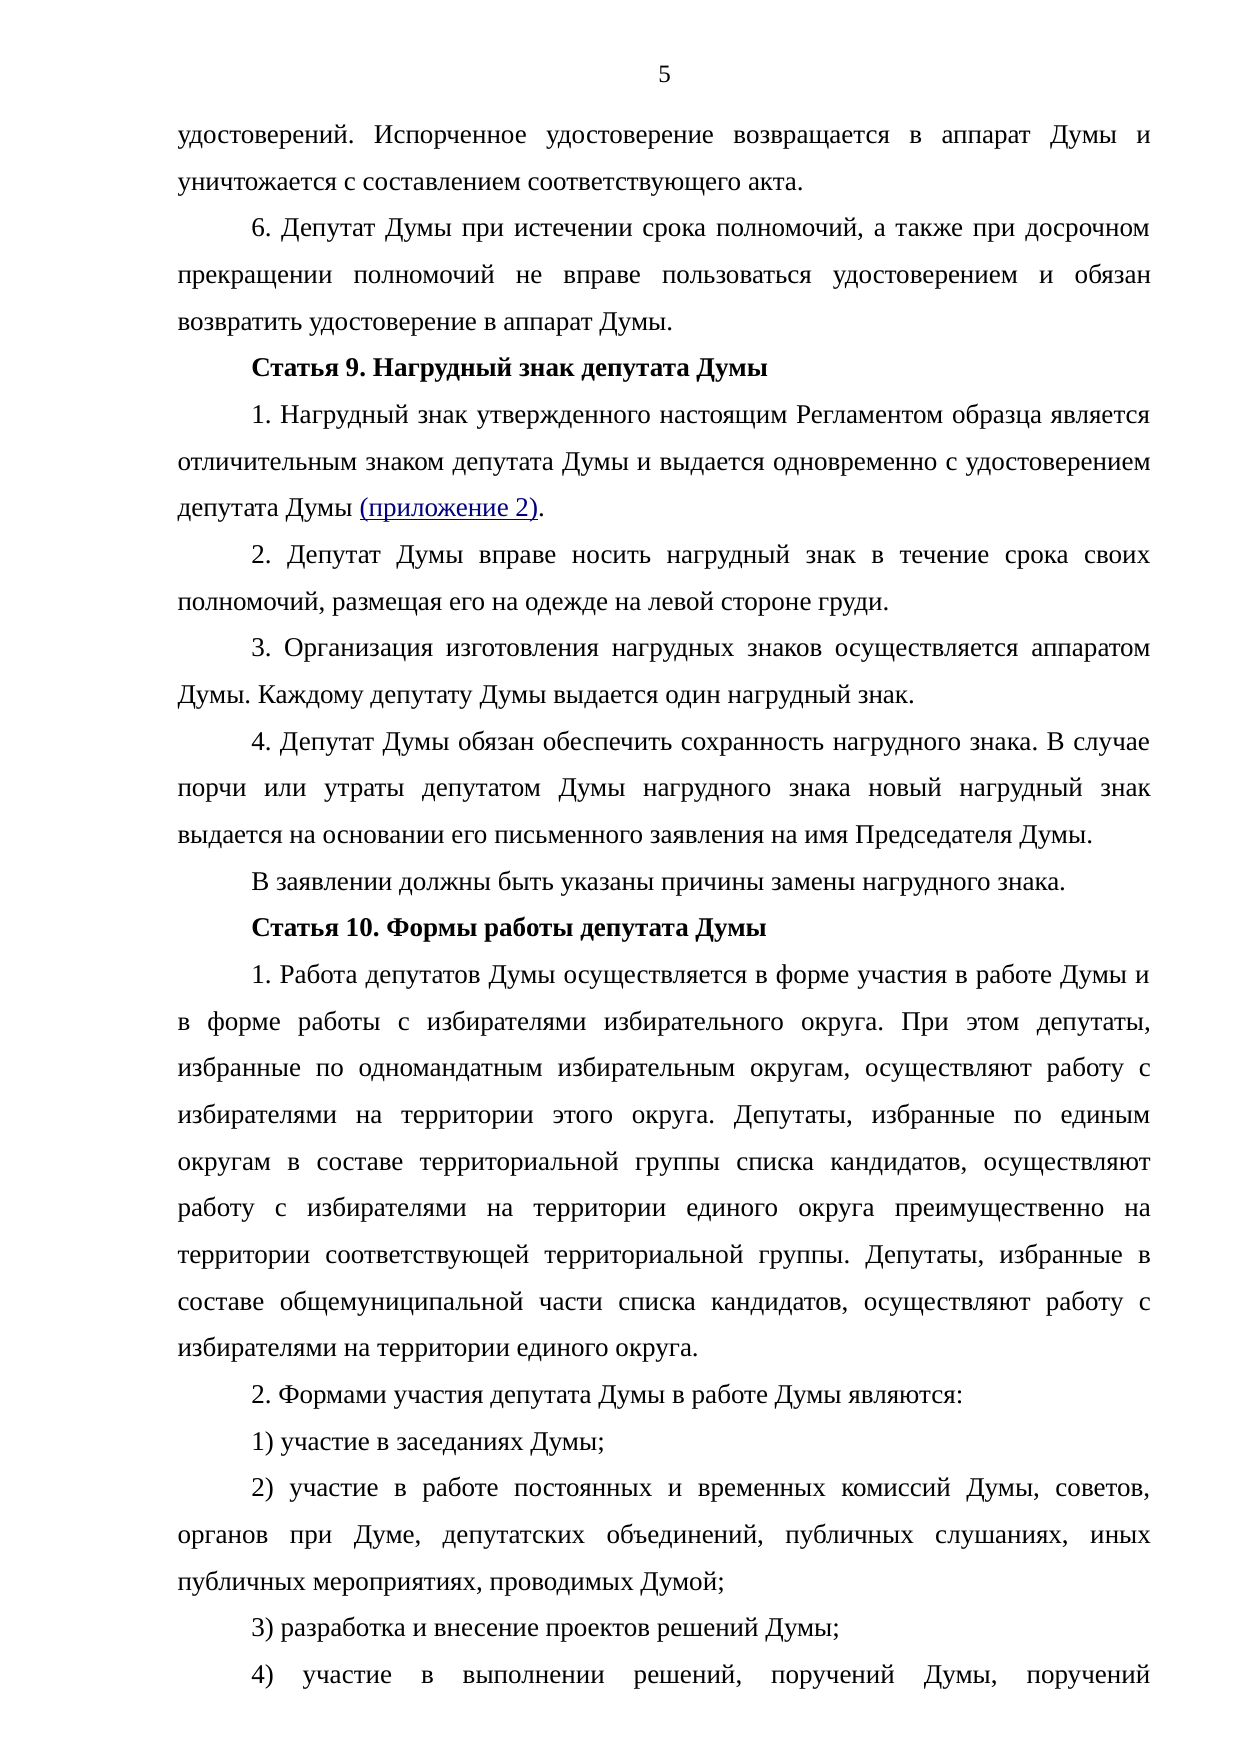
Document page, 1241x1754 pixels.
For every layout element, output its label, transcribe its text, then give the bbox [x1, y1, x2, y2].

text 1. Работа депутатов Думы осуществляется в форме участия в работе Думы и в форме работы с избирателями избирательного округа. При этом депутаты, избранные по одномандатным избирательным округам, осуществляют работу с избирателями на территории этого округа. Депутаты, избранные по единым округам в составе территориальной группы списка кандидатов, осуществляют работу с избирателями на территории единого округа преимущественно на территории соответствующей территориальной группы. Депутаты, избранные в составе общемуниципальной части списка кандидатов, осуществляют работу с избирателями на территории единого округа. [177, 958, 1152, 1363]
text 4. Депутат Думы обязан обеспечить сохранность нагрудного знака. В случае порчи или утраты депутатом Думы нагрудного знака новый нагрудный знак выдается на основании его письменного заявления на имя Председателя Думы. [177, 725, 1152, 849]
text 3. Организация изготовления нагрудных знаков осуществляется аппаратом Думы. Каждому депутату Думы выдается один нагрудный знак. [177, 631, 1152, 709]
text 3) разработка и внесение проектов решений Думы; [177, 1611, 1152, 1643]
title Статья 9. Нагрудный знак депутата Думы [177, 351, 1152, 383]
text В заявлении должны быть указаны причины замены нагрудного знака. [177, 865, 1152, 896]
title Статья 10. Формы работы депутата Думы [177, 911, 1152, 943]
text 2) участие в работе постоянных и временных комиссий Думы, советов, органов при Думе, депутатских объединений, публичных слушаниях, иных публичных мероприятиях, проводимых Думой; [177, 1471, 1152, 1596]
text 4) участие в выполнении решений, поручений Думы, поручений [177, 1658, 1152, 1689]
text 2. Формами участия депутата Думы в работе Думы являются: [177, 1378, 1152, 1409]
text удостоверений. Испорченное удостоверение возвращается в аппарат Думы и уничтожается с составлением соответствующего акта. [177, 118, 1152, 196]
text 6. Депутат Думы при истечении срока полномочий, а также при досрочном прекращении полномочий не вправе пользоваться удостоверением и обязан возвратить удостоверение в аппарат Думы. [177, 211, 1152, 336]
text 1. Нагрудный знак утвержденного настоящим Регламентом образца является отличительным знаком депутата Думы и выдается одновременно с удостоверением депутата Думы (приложение 2). [177, 398, 1152, 523]
text 2. Депутат Думы вправе носить нагрудный знак в течение срока своих полномочий, размещая его на одежде на левой стороне груди. [177, 538, 1152, 616]
text 1) участие в заседаниях Думы; [177, 1425, 1152, 1456]
